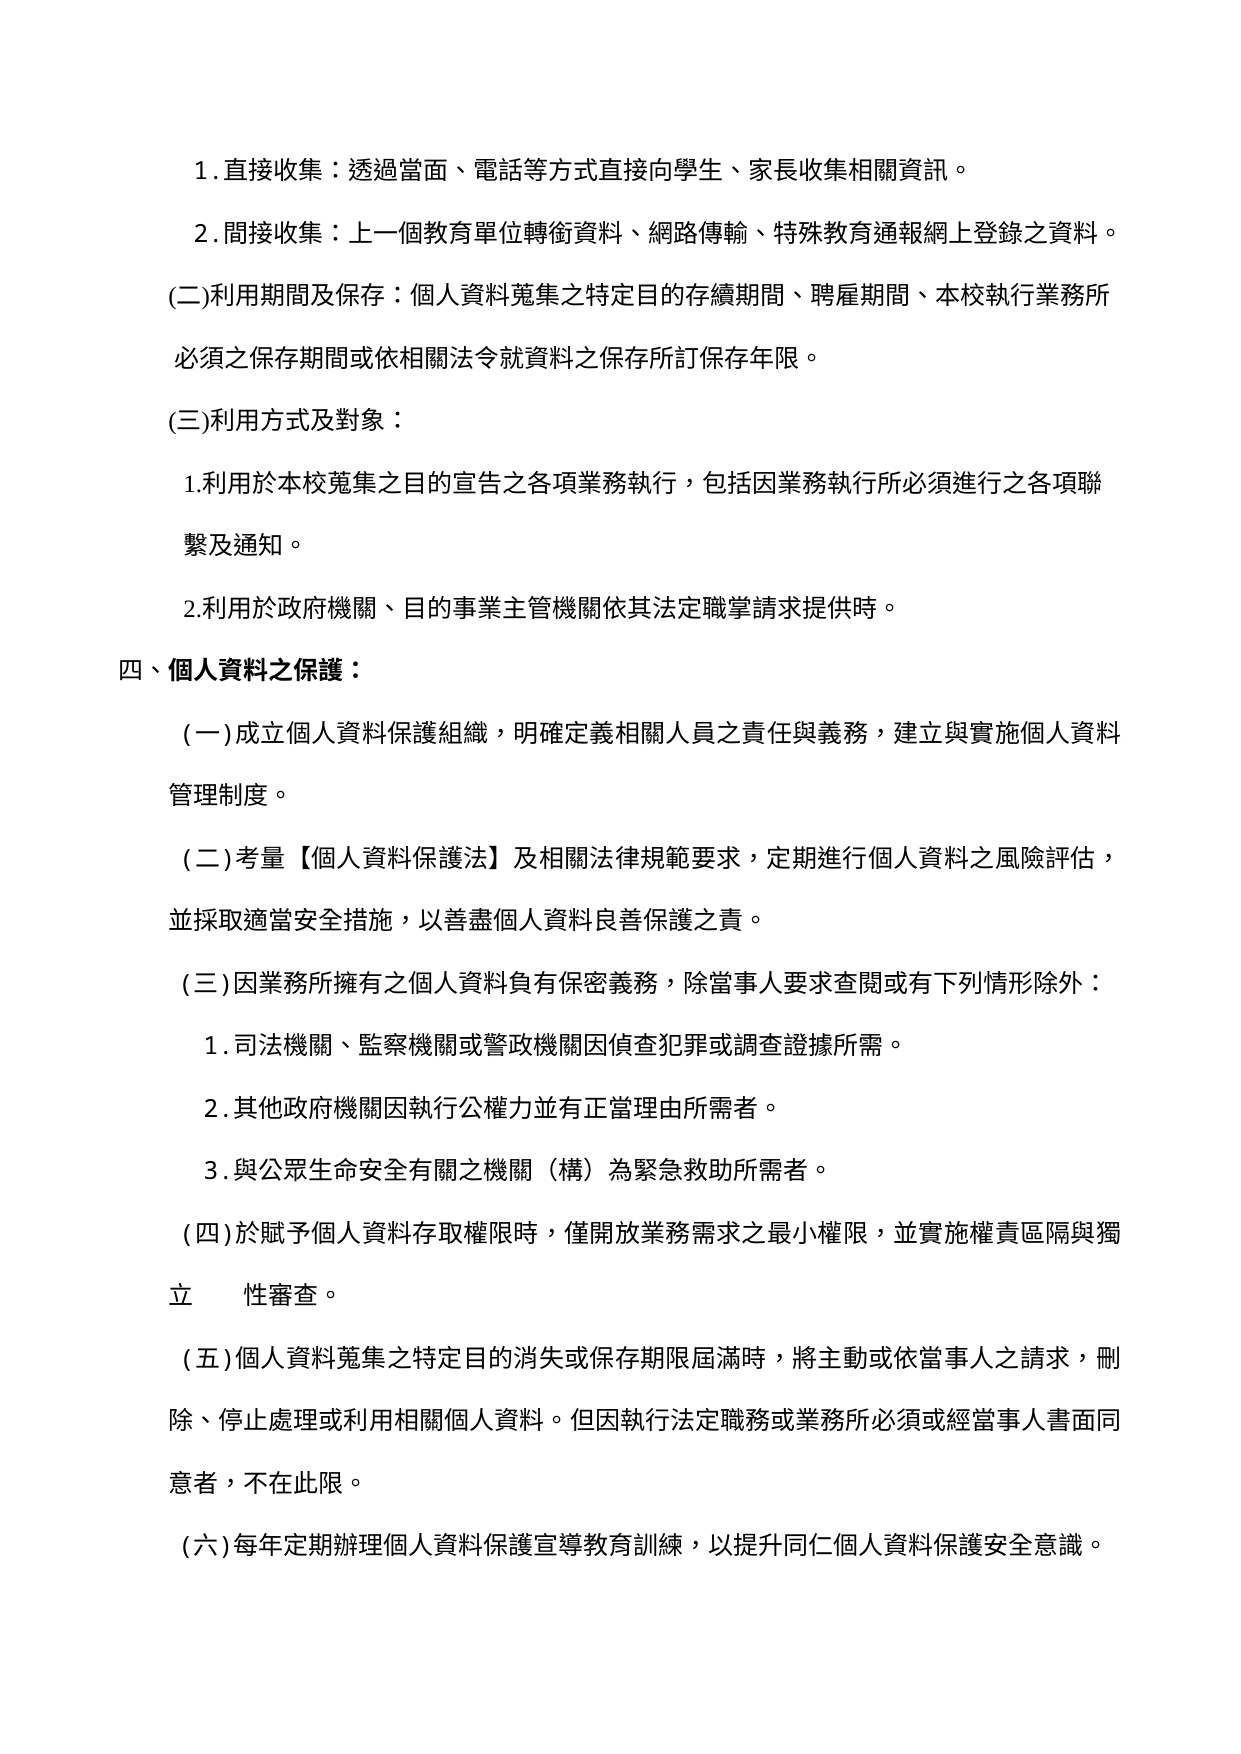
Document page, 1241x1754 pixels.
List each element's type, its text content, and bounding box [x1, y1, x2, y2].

text 2.其他政府機關因執行公權力並有正當理由所需者。 [118, 1064, 1122, 1127]
text (二)考量【個人資料保護法】及相關法律規範要求，定期進行個人資料之風險評估，並採取適當安全措施，以善盡個人資料良善保護之責。 [118, 814, 1122, 939]
text 2.利用於政府機關、目的事業主管機關依其法定職掌請求提供時。 [183, 564, 1122, 627]
text (三)利用方式及對象： [168, 377, 1122, 439]
text 3.與公眾生命安全有關之機關（構）為緊急救助所需者。 [118, 1127, 1122, 1189]
text (六)每年定期辦理個人資料保護宣導教育訓練，以提升同仁個人資料保護安全意識。 [118, 1502, 1122, 1564]
text (一)成立個人資料保護組織，明確定義相關人員之責任與義務，建立與實施個人資料管理制度。 [118, 689, 1122, 814]
text (五)個人資料蒐集之特定目的消失或保存期限屆滿時，將主動或依當事人之請求，刪除、停止處理或利用相關個人資料。但因執行法定職務或業務所必須或經當事人書面同意者，不在此限。 [118, 1314, 1122, 1502]
text 1.直接收集：透過當面、電話等方式直接向學生、家長收集相關資訊。 [118, 127, 1122, 189]
text 1.司法機關、監察機關或警政機關因偵查犯罪或調查證據所需。 [118, 1002, 1122, 1064]
text (三)因業務所擁有之個人資料負有保密義務，除當事人要求查閱或有下列情形除外： [118, 939, 1122, 1002]
text 1.利用於本校蒐集之目的宣告之各項業務執行，包括因業務執行所必須進行之各項聯繫及通知。 [183, 439, 1122, 564]
text (二)利用期間及保存：個人資料蒐集之特定目的存續期間、聘雇期間、本校執行業務所 [168, 252, 1122, 314]
text 2.間接收集：上一個教育單位轉銜資料、網路傳輸、特殊教育通報網上登錄之資料。 [118, 189, 1122, 252]
text (四)於賦予個人資料存取權限時，僅開放業務需求之最小權限，並實施權責區隔與獨立 性審查。 [118, 1189, 1122, 1314]
text 四、個人資料之保護： [118, 627, 1122, 689]
text 必須之保存期間或依相關法令就資料之保存所訂保存年限。 [168, 314, 1122, 377]
